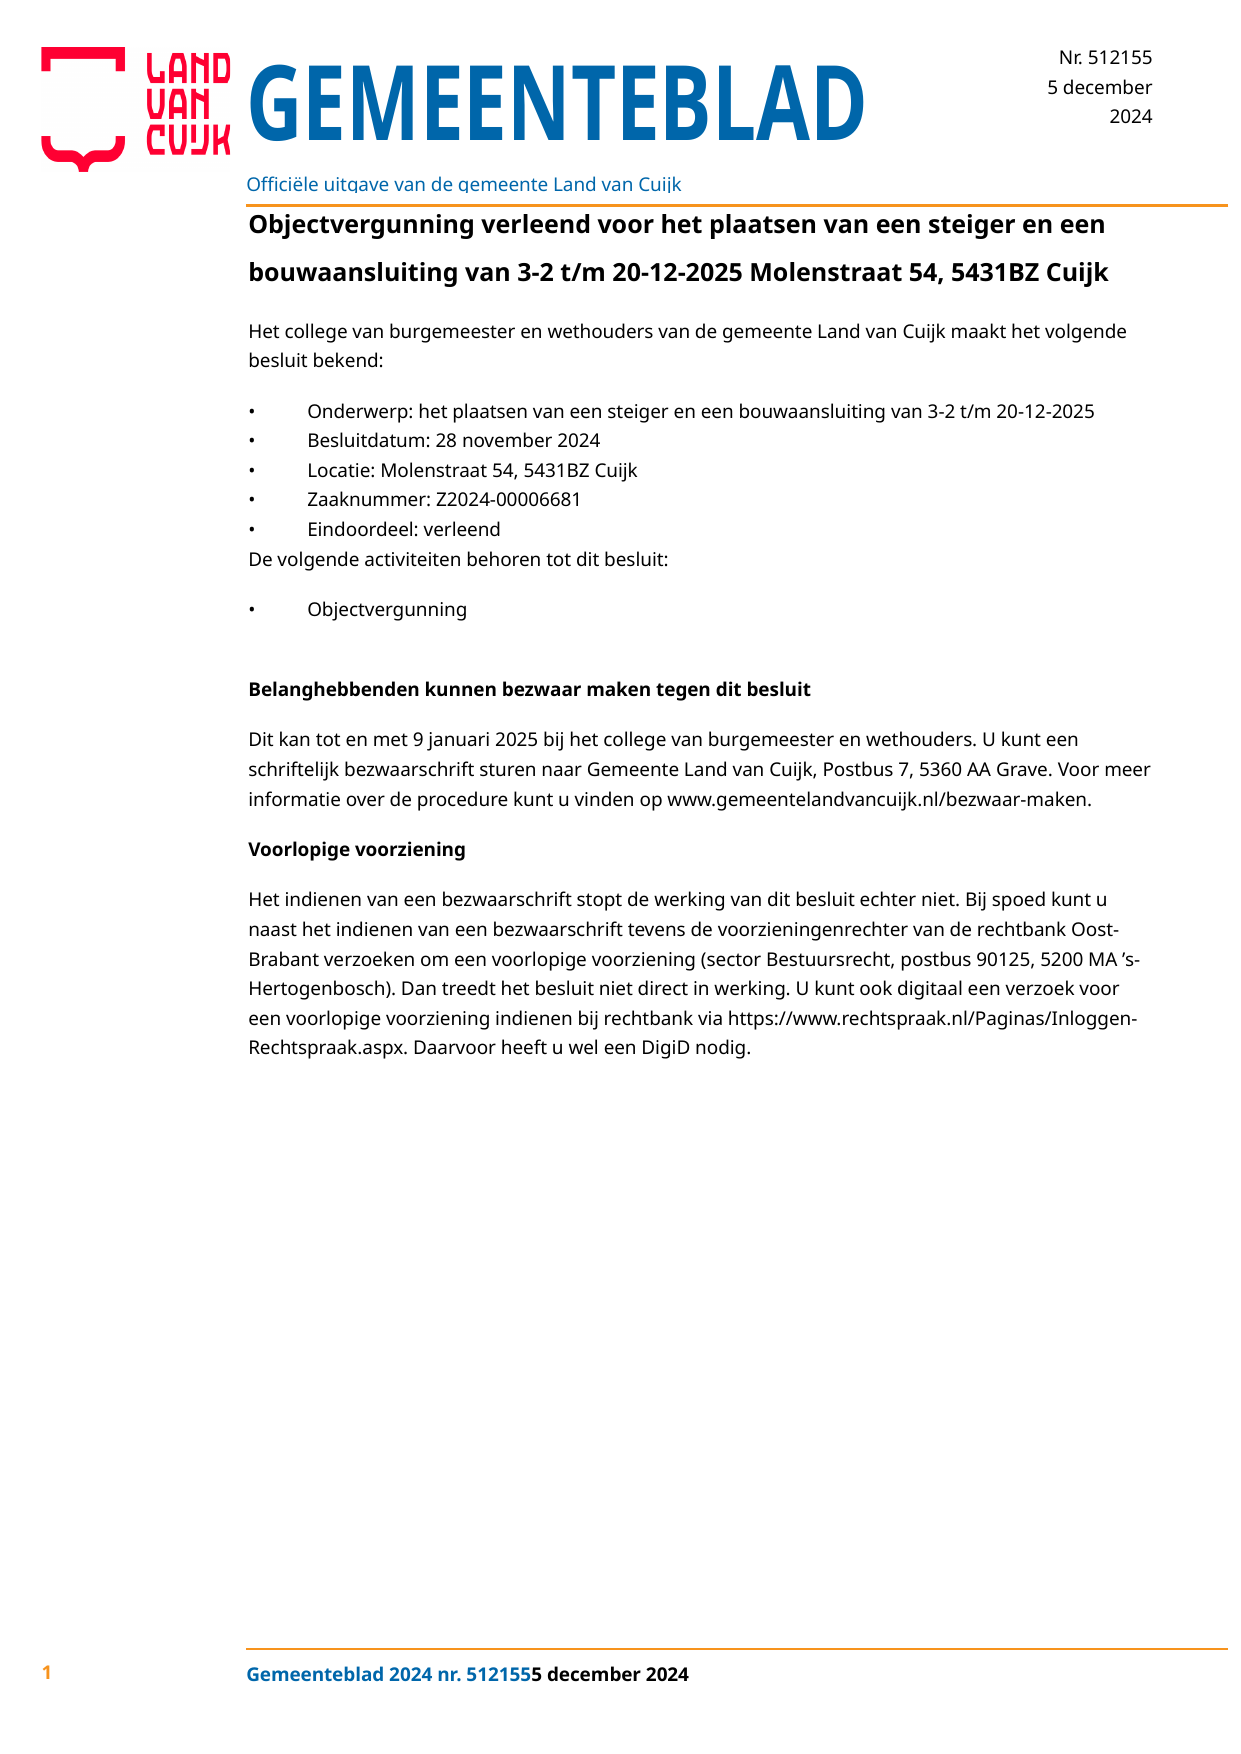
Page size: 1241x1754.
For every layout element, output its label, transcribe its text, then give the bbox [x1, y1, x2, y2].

list Locatie: Molenstraat 54, 5431BZ Cuijk [248, 457, 1152, 483]
list Zaaknummer: Z2024-00006681 [248, 487, 1152, 512]
list Objectvergunning [248, 596, 1152, 622]
text Het indienen van een bezwaarschrift stopt de werking van dit besluit echter niet. Bij spoed kunt u naast het indienen van een bezwaarschrift tevens de voorzieningenrechter van de rechtbank Oost-Brabant verzoeken om een voorlopige voorziening (sector Bestuursrecht, postbus 90125, 5200 MA ’s-Hertogenbosch). Dan treedt het besluit niet direct in werking. U kunt ook digitaal een verzoek voor een voorlopige voorziening indienen bij rechtbank via https://www.rechtspraak.nl/Paginas/Inloggen-Rechtspraak.aspx. Daarvoor heeft u wel een DigiD nodig. [248, 887, 1152, 1060]
text De volgende activiteiten behoren tot dit besluit: [248, 546, 1152, 572]
list Eindoordeel: verleend [248, 516, 1152, 542]
list Besluitdatum: 28 november 2024 [248, 427, 1152, 453]
picture [41, 47, 231, 172]
text Het college van burgemeester en wethouders van de gemeente Land van Cuijk maakt het volgende besluit bekend: [248, 318, 1152, 373]
text Objectvergunning verleend voor het plaatsen van een steiger en een bouwaansluiting van 3-2 t/m 20-12-2025 Molenstraat 54, 5431BZ Cuijk [248, 207, 1152, 288]
text Belanghebbenden kunnen bezwaar maken tegen dit besluit [248, 676, 1152, 702]
text Dit kan tot en met 9 januari 2025 bij het college van burgemeester en wethouders. U kunt een schriftelijk bezwaarschrift sturen naar Gemeente Land van Cuijk, Postbus 7, 5360 AA Grave. Voor meer informatie over de procedure kunt u vinden op www.gemeentelandvancuijk.nl/bezwaar-maken. [248, 727, 1152, 812]
list Onderwerp: het plaatsen van een steiger en een bouwaansluiting van 3-2 t/m 20-12-2025 [248, 398, 1152, 424]
text Voorlopige voorziening [248, 836, 1152, 862]
